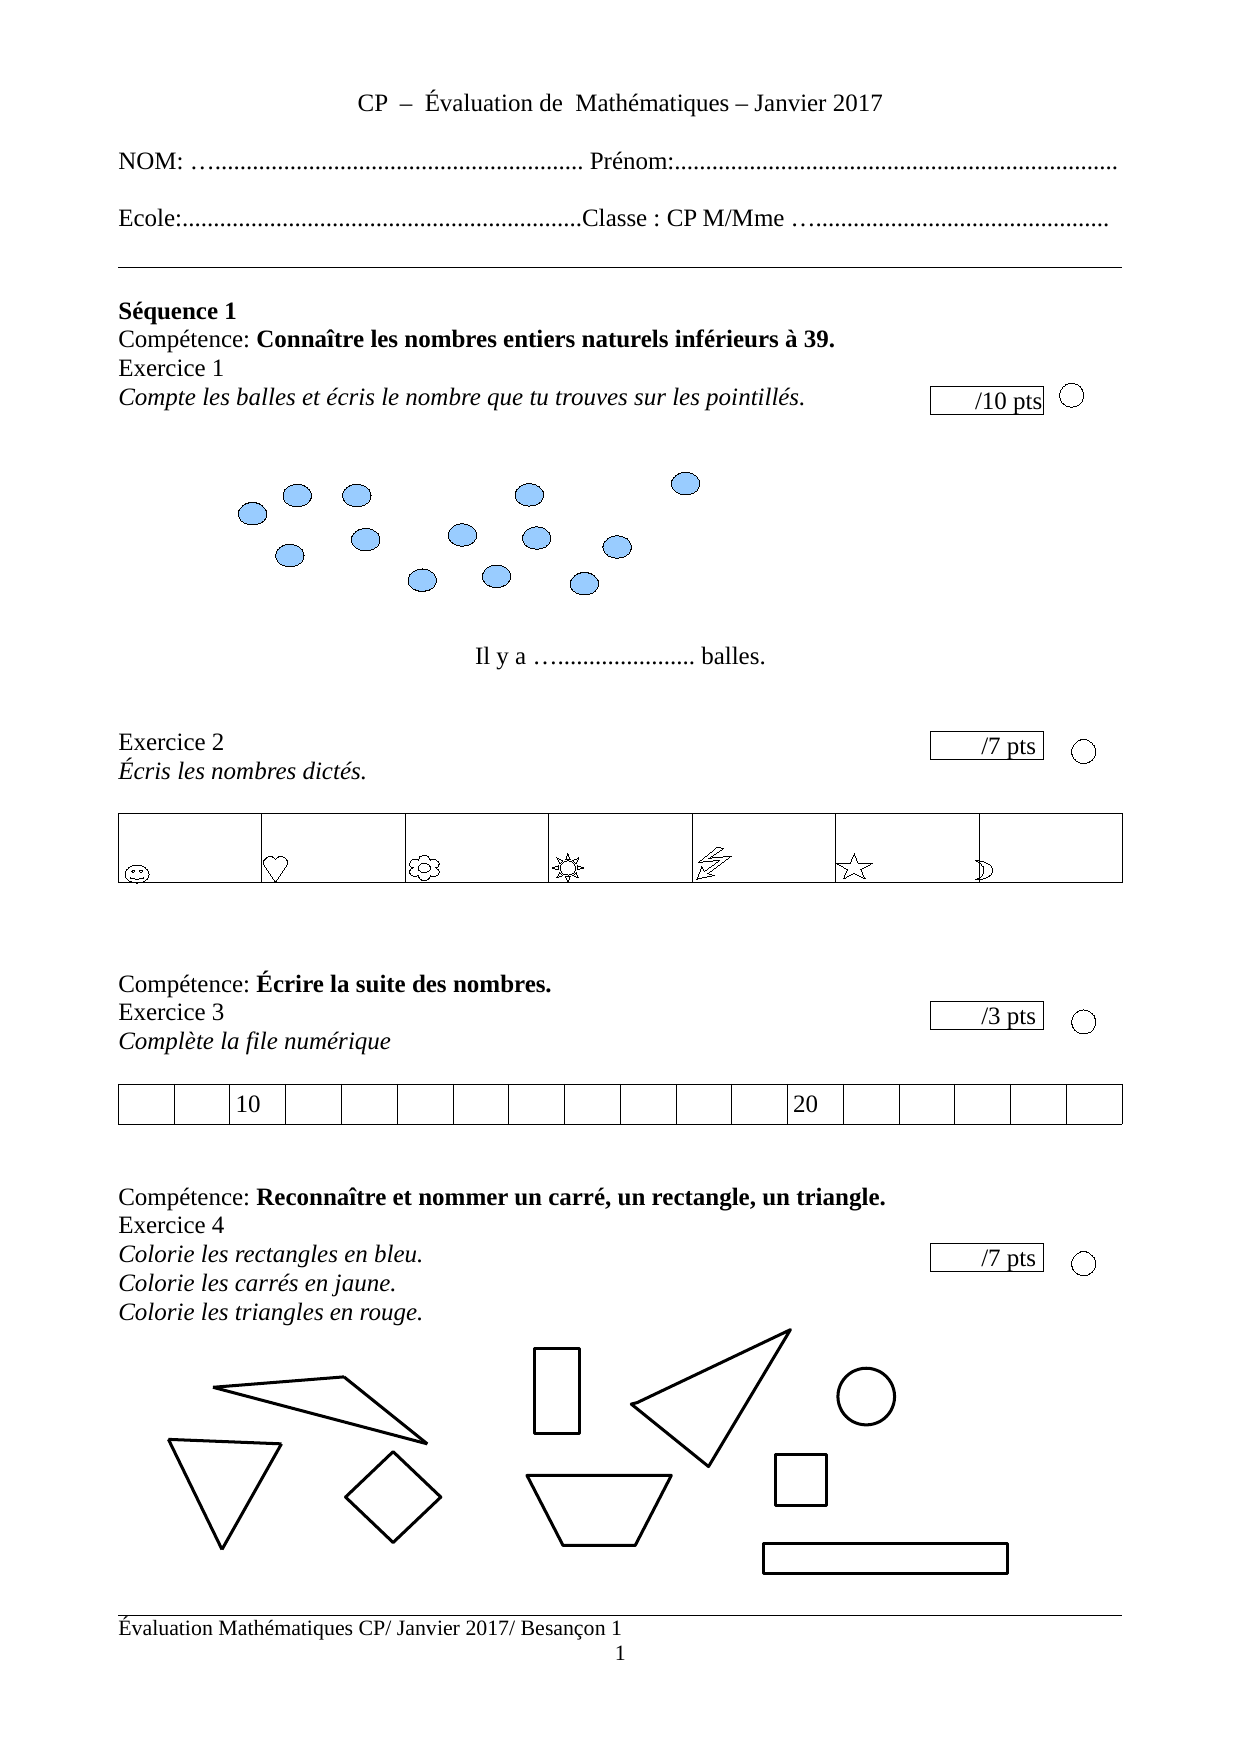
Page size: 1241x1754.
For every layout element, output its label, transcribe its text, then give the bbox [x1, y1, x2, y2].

table_header [454, 1085, 508, 1124]
text Compte les balles et écris le nombre que tu trouves sur les pointillés. [118, 382, 1122, 411]
table_header 10 [230, 1085, 285, 1124]
text CP – Évaluation de Mathématiques – Janvier 2017 [118, 88, 1122, 117]
table_header [398, 1085, 453, 1124]
table_header [286, 1085, 341, 1124]
text NOM: …........................................................... Prénom:....................................................................... [118, 146, 1122, 175]
text Compétence: Connaître les nombres entiers naturels inférieurs à 39. [118, 324, 1122, 353]
table_header [844, 1085, 899, 1124]
table_header [677, 1085, 731, 1124]
table_header [549, 814, 692, 882]
table_header [836, 814, 979, 882]
text Colorie les carrés en jaune. [118, 1268, 1122, 1297]
table_header [119, 1085, 174, 1124]
table_header [565, 1085, 620, 1124]
table_header [262, 814, 405, 882]
table_header [955, 1085, 1010, 1124]
table_header [406, 814, 548, 882]
text Exercice 2 [118, 727, 1122, 756]
text Séquence 1 [118, 296, 1122, 324]
text Exercice 3 [118, 997, 1122, 1026]
table_header [1067, 1085, 1122, 1124]
table_header [509, 1085, 564, 1124]
text Exercice 4 [118, 1210, 1122, 1239]
text Colorie les triangles en rouge. [118, 1297, 1122, 1325]
table_header 20 [788, 1085, 843, 1124]
text Il y a …...................... balles. [118, 641, 1122, 669]
text Écris les nombres dictés. [118, 756, 1122, 784]
text Complète la file numérique [118, 1026, 1122, 1055]
table_header [175, 1085, 229, 1124]
table_header [900, 1085, 954, 1124]
text Ecole:................................................................Classe : CP M/Mme …............................................... [118, 203, 1122, 232]
text Compétence: Reconnaître et nommer un carré, un rectangle, un triangle. [118, 1182, 1122, 1210]
text Compétence: Écrire la suite des nombres. [118, 969, 1122, 997]
table_header [119, 814, 261, 882]
table_header [1011, 1085, 1066, 1124]
table_header [732, 1085, 787, 1124]
table_header [342, 1085, 397, 1124]
table_header [693, 814, 835, 882]
table_header [980, 814, 1122, 882]
table_header [621, 1085, 676, 1124]
text Exercice 1 [118, 353, 1122, 382]
text Colorie les rectangles en bleu. [118, 1239, 1122, 1268]
